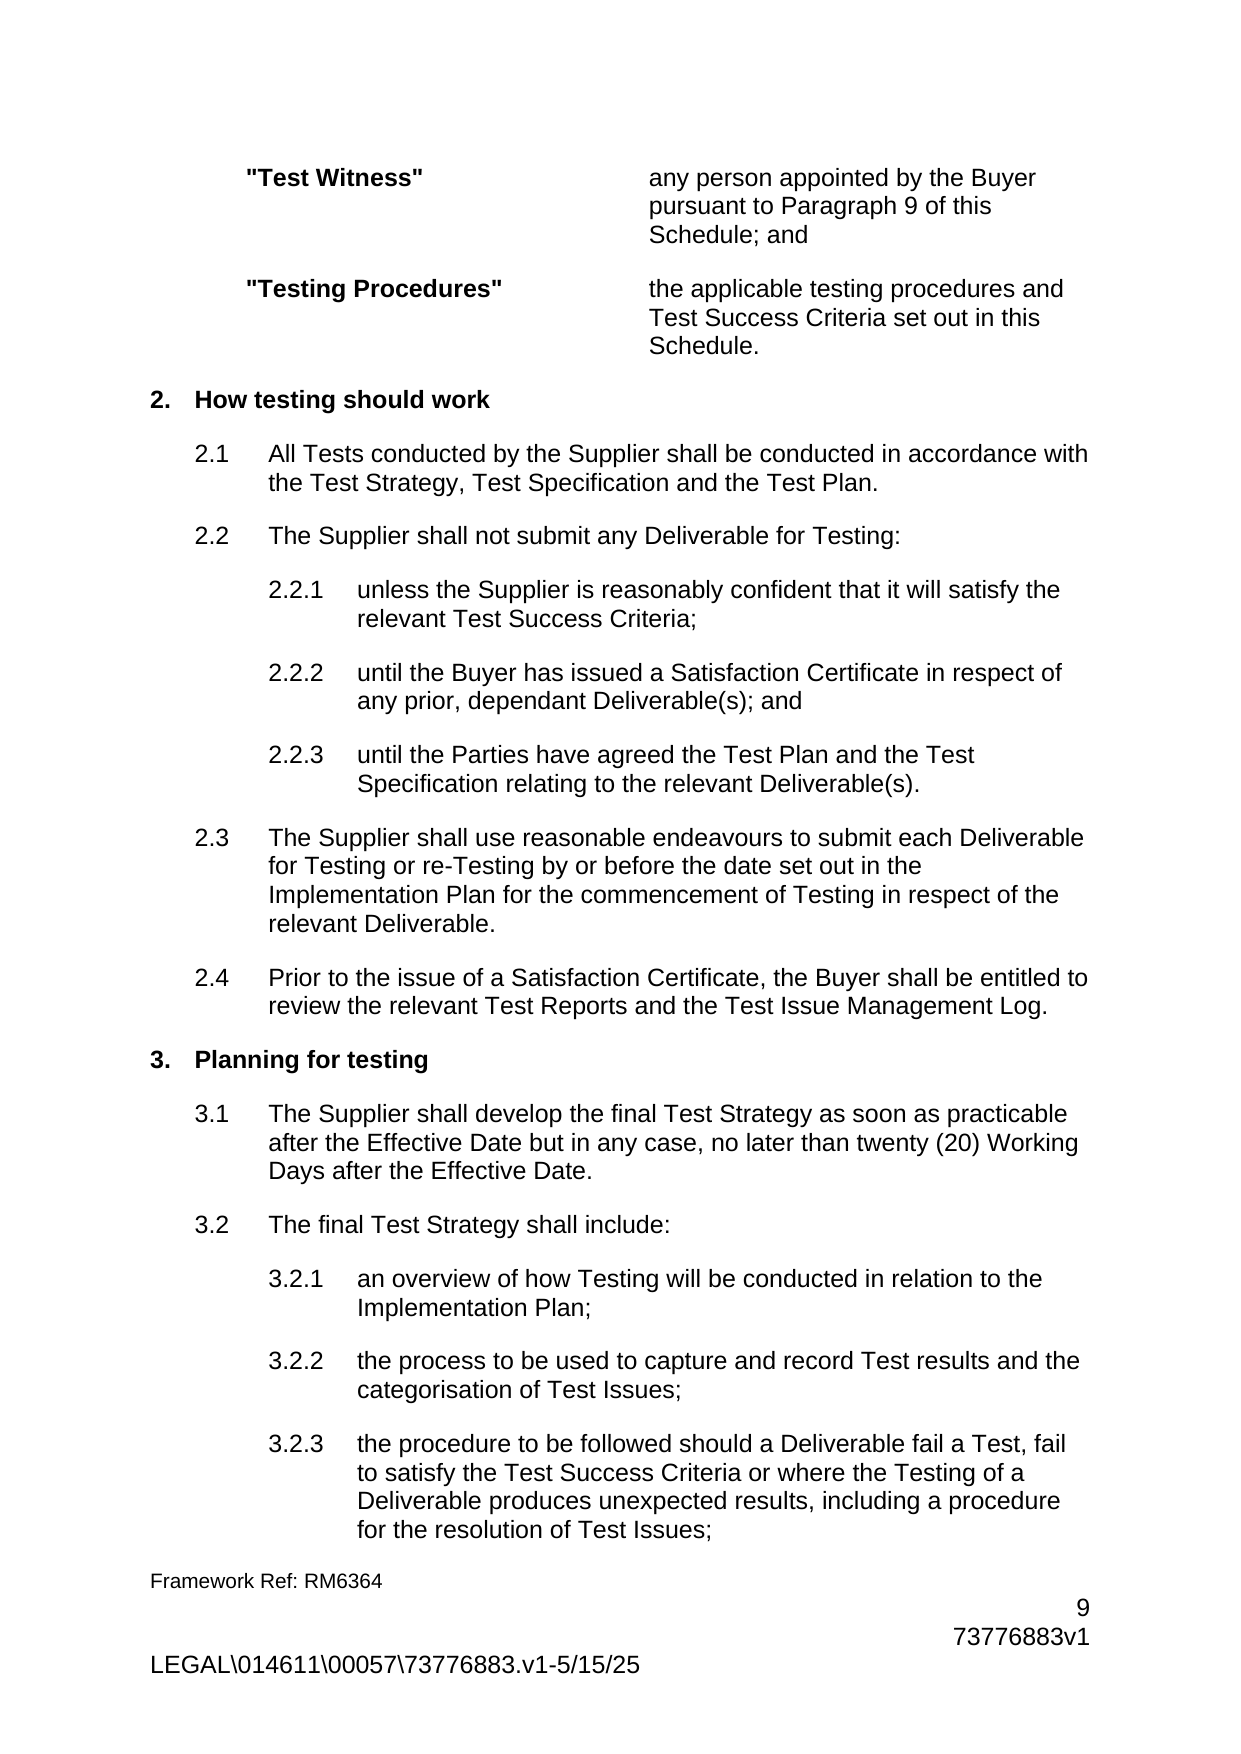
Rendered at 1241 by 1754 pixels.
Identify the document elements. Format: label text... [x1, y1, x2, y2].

list The Supplier shall use reasonable endeavours to submit each Deliverable for Testing or re-Testing by or before the date set out in the Implementation Plan for the commencement of Testing in respect of the relevant Deliverable. [194, 822, 1090, 937]
list until the Parties have agreed the Test Plan and the Test Specification relating to the relevant Deliverable(s). [268, 740, 1090, 797]
list the procedure to be followed should a Deliverable fail a Test, fail to satisfy the Test Success Criteria or where the Testing of a Deliverable produces unexpected results, including a procedure for the resolution of Test Issues; [268, 1429, 1090, 1544]
list the process to be used to capture and record Test results and the categorisation of Test Issues; [268, 1346, 1090, 1404]
table_cell "Test Witness" [234, 150, 562, 261]
list Prior to the issue of a Satisfaction Certificate, the Buyer shall be entitled to review the relevant Test Reports and the Test Issue Management Log. [194, 962, 1090, 1020]
list All Tests conducted by the Supplier shall be conducted in accordance with the Test Strategy, Test Specification and the Test Plan. [194, 439, 1090, 496]
table_cell "Testing Procedures" [234, 261, 562, 372]
list unless the Supplier is reasonably confident that it will satisfy the relevant Test Success Criteria; [268, 575, 1090, 632]
list The Supplier shall not submit any Deliverable for Testing: [194, 521, 1090, 550]
list an overview of how Testing will be conducted in relation to the Implementation Plan; [268, 1264, 1090, 1321]
list Planning for testing [150, 1045, 1090, 1074]
list The Supplier shall develop the final Test Strategy as soon as practicable after the Effective Date but in any case, no later than twenty (20) Working Days after the Effective Date. [194, 1099, 1090, 1185]
table_cell any person appointed by the Buyer pursuant to Paragraph 9 of this Schedule; and [563, 150, 1102, 261]
list How testing should work [150, 385, 1090, 414]
list until the Buyer has issued a Satisfaction Certificate in respect of any prior, dependant Deliverable(s); and [268, 657, 1090, 715]
table_cell the applicable testing procedures and Test Success Criteria set out in this Schedule. [563, 261, 1102, 372]
list The final Test Strategy shall include: [194, 1210, 1090, 1239]
